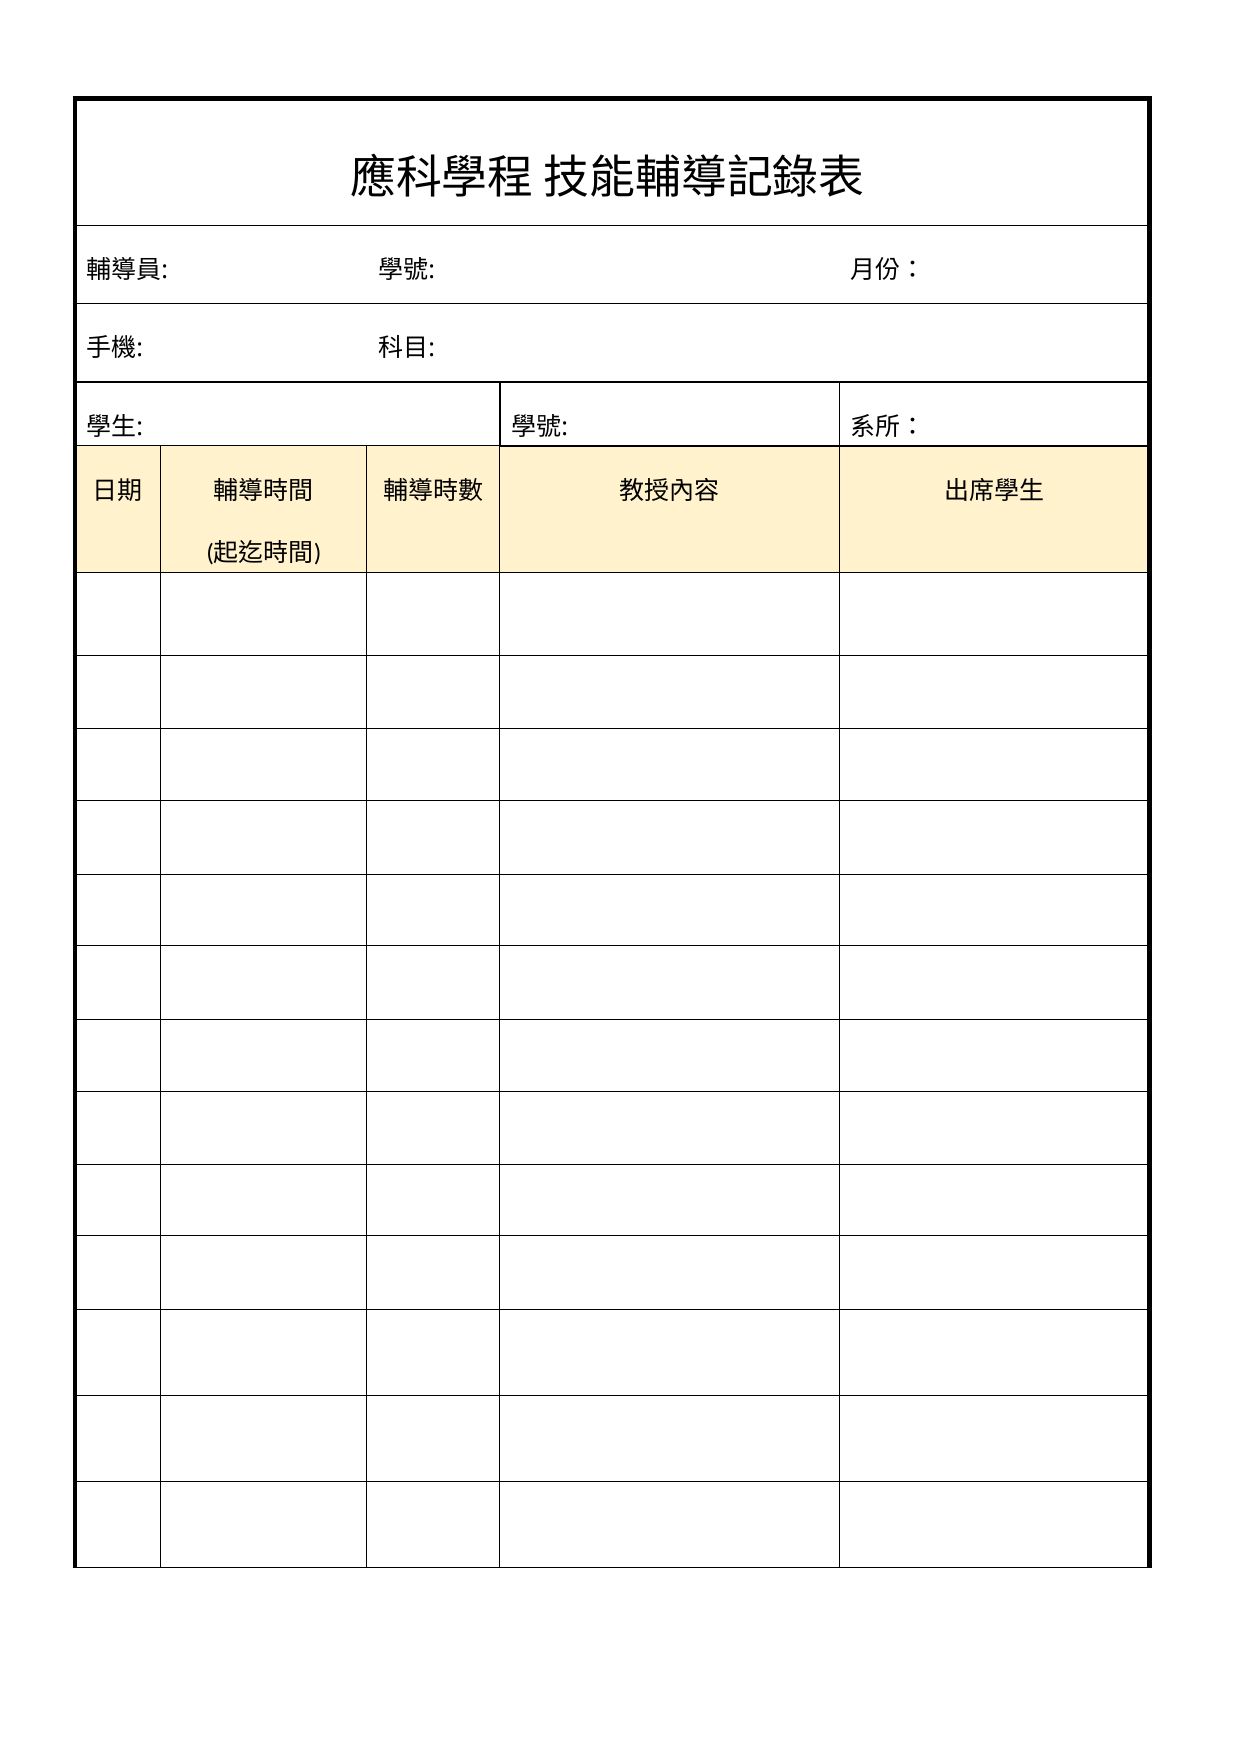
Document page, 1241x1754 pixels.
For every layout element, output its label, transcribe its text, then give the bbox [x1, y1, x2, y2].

table_cell [500, 875, 839, 945]
table_cell 日期 [77, 446, 160, 572]
table_cell [840, 1482, 1147, 1567]
table_cell [840, 875, 1147, 945]
table_cell [367, 1310, 499, 1395]
table_cell [500, 729, 839, 800]
table_cell 輔導員: [77, 226, 367, 303]
table_cell [77, 729, 160, 800]
table_cell [840, 1020, 1147, 1091]
table_cell [161, 573, 366, 655]
table_cell 輔導時數 [367, 446, 499, 572]
table_cell [367, 1236, 499, 1309]
table_cell 輔導時間 (起迄時間) [161, 446, 366, 572]
table_cell [367, 875, 499, 945]
table_cell [161, 1236, 366, 1309]
table_cell [161, 729, 366, 800]
table_cell [161, 801, 366, 873]
table_cell [840, 801, 1147, 873]
table_cell [161, 1165, 366, 1235]
table_cell [161, 1396, 366, 1481]
table_cell [367, 656, 499, 728]
table_cell [367, 573, 499, 655]
table_cell 科目: [367, 304, 500, 381]
table_cell [77, 801, 160, 873]
table_cell [367, 1165, 499, 1235]
table_cell [77, 1020, 160, 1091]
table_cell [840, 1165, 1147, 1235]
table_cell [161, 1020, 366, 1091]
table_cell 出席學生 [840, 447, 1147, 572]
table_cell [367, 729, 499, 800]
table_cell [161, 946, 366, 1019]
table_cell [367, 946, 499, 1019]
table_cell 學號: [367, 226, 500, 303]
table_cell [77, 1165, 160, 1235]
table_cell [77, 573, 160, 655]
table_cell [840, 573, 1147, 655]
table_cell [367, 801, 499, 873]
table_cell [840, 1236, 1147, 1309]
table_cell [367, 1020, 499, 1091]
table_cell [500, 1092, 839, 1164]
table_cell [161, 1092, 366, 1164]
table_cell [77, 946, 160, 1019]
table_cell [840, 1396, 1147, 1481]
table_cell [840, 1310, 1147, 1395]
table_cell [840, 729, 1147, 800]
table_cell [500, 1396, 839, 1481]
table_cell [839, 304, 1147, 381]
table_cell [161, 1482, 366, 1567]
table_cell [500, 1482, 839, 1567]
table_cell [367, 1482, 499, 1567]
table_cell [367, 1396, 499, 1481]
table_cell 學號: [501, 383, 839, 445]
table_cell [77, 1396, 160, 1481]
table_header 應科學程 技能輔導記錄表 [77, 101, 1147, 225]
table_cell [500, 801, 839, 873]
table_cell [161, 875, 366, 945]
table_cell [500, 1165, 839, 1235]
table_cell [500, 573, 839, 655]
table_cell [840, 946, 1147, 1019]
table_cell [500, 304, 839, 381]
table_cell 手機: [77, 304, 160, 381]
table_cell [77, 1482, 160, 1567]
table_cell [367, 1092, 499, 1164]
table_cell [500, 226, 839, 303]
table_cell 系所： [840, 383, 1147, 445]
table_cell 學生: [77, 383, 499, 445]
table_cell [77, 1092, 160, 1164]
table_cell [77, 656, 160, 728]
table_cell [840, 1092, 1147, 1164]
table_cell [500, 1310, 839, 1395]
table_cell [161, 1310, 366, 1395]
table_cell [77, 875, 160, 945]
table_cell [161, 656, 366, 728]
table_cell [500, 656, 839, 728]
table_cell [500, 1020, 839, 1091]
table_cell 教授內容 [500, 447, 839, 572]
table_cell [77, 1310, 160, 1395]
table_cell [77, 1236, 160, 1309]
table_cell [500, 946, 839, 1019]
table_cell 月份： [839, 226, 1147, 303]
table_cell [500, 1236, 839, 1309]
table_cell [840, 656, 1147, 728]
table_cell [160, 304, 367, 381]
